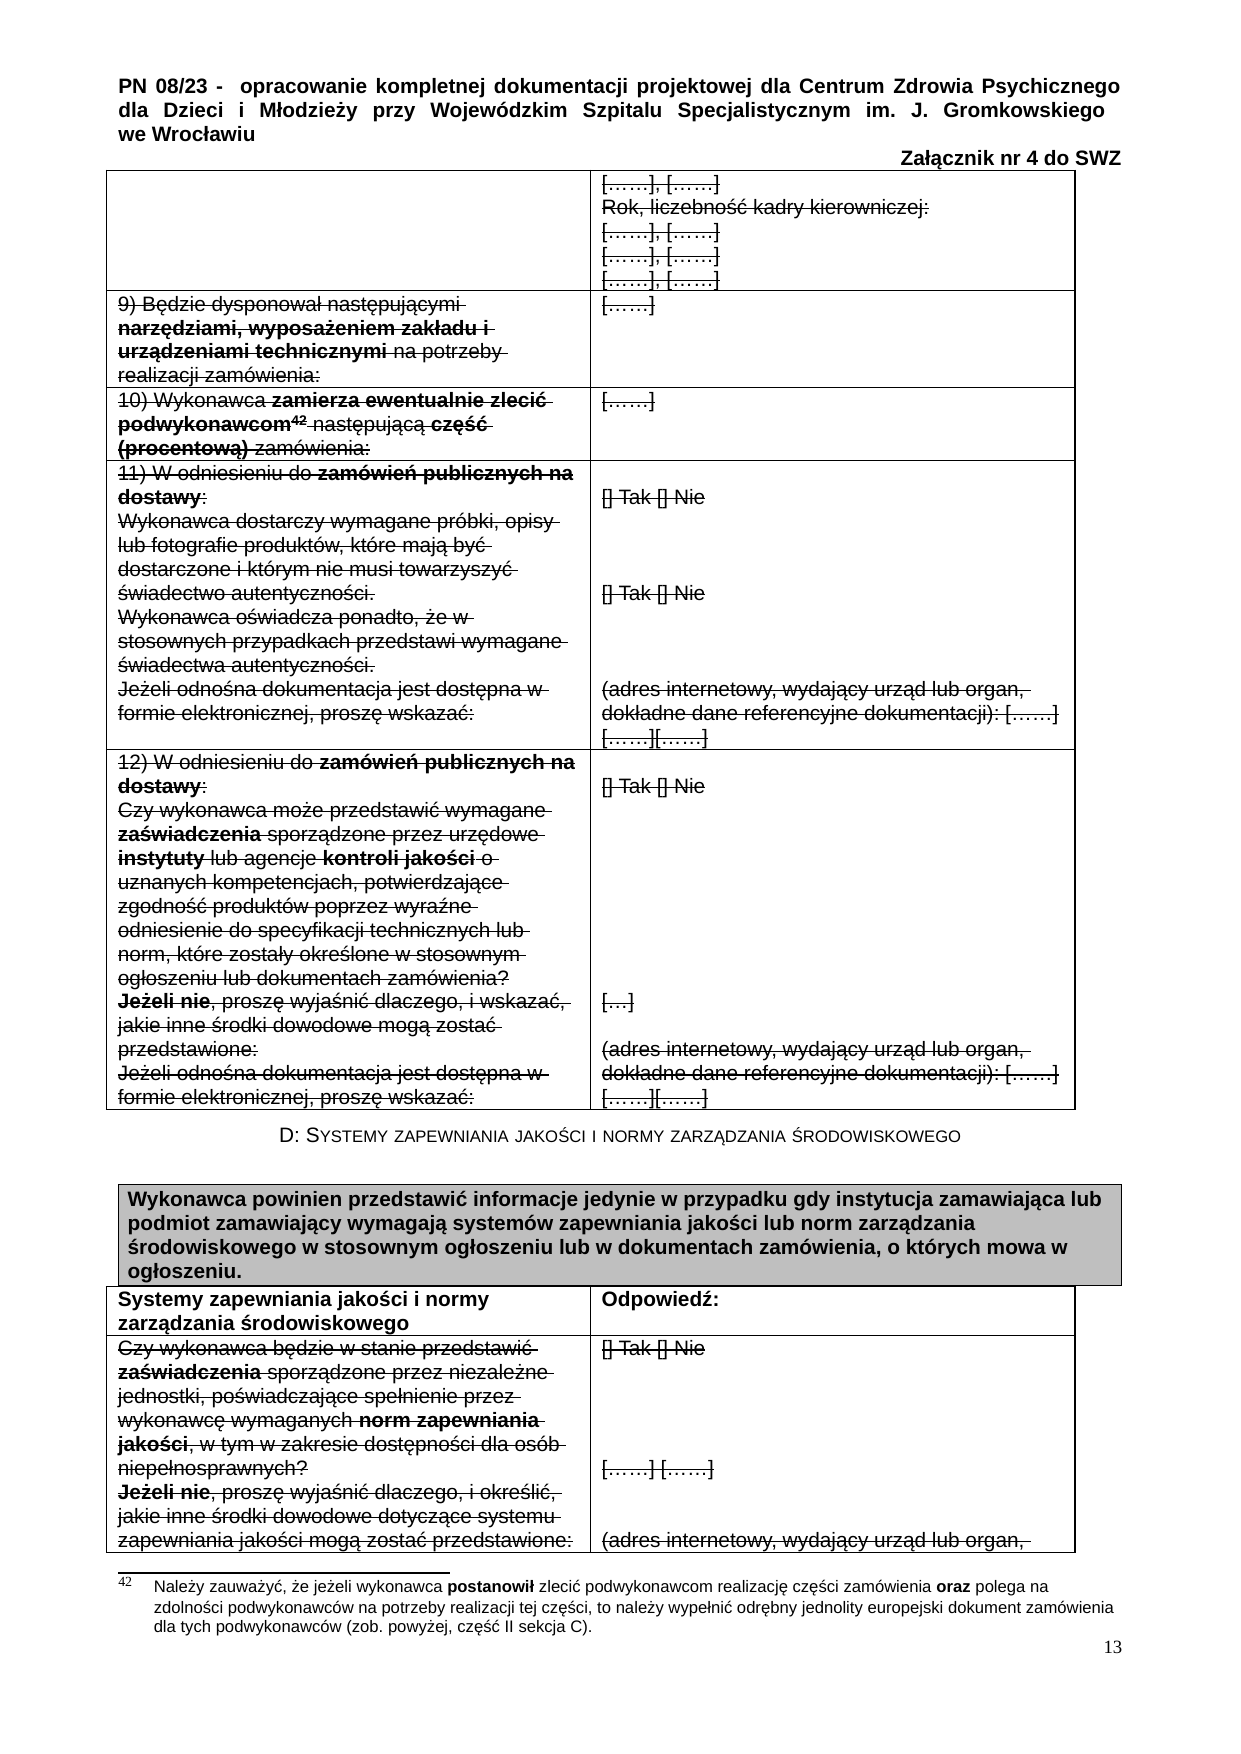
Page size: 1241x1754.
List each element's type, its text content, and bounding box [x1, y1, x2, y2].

text Wykonawca powinien przedstawić informacje jedynie w przypadku gdy instytucja zamawiająca lub podmiot zamawiający wymagają systemów zapewniania jakości lub norm zarządzania środowiskowego w stosownym ogłoszeniu lub w dokumentach zamówienia, o których mowa w ogłoszeniu. [119, 1185, 1121, 1285]
table_cell [107, 171, 590, 290]
table_header Systemy zapewniania jakości i normy zarządzania środowiskowego [107, 1287, 590, 1335]
table_cell 9) Będzie dysponował następującymi narzędziami, wyposażeniem zakładu i urządzeniami technicznymi na potrzeby realizacji zamówienia: [107, 291, 590, 387]
table_cell 12) W odniesieniu do zamówień publicznych na dostawy: Czy wykonawca może przedstawić wymagane zaświadczenia sporządzone przez urzędowe instytuty lub agencje kontroli jakości o uznanych kompetencjach, potwierdzające zgodność produktów poprzez wyraźne odniesienie do specyfikacji technicznych lub norm, które zostały określone w stosownym ogłoszeniu lub dokumentach zamówienia? Jeżeli nie, proszę wyjaśnić dlaczego, i wskazać, jakie inne środki dowodowe mogą zostać przedstawione: Jeżeli odnośna dokumentacja jest dostępna w formie elektronicznej, proszę wskazać: [107, 750, 590, 1109]
table_header Odpowiedź: [591, 1287, 1074, 1335]
table_cell [……] [591, 388, 1074, 460]
table_cell [] Tak [] Nie [] Tak [] Nie (adres internetowy, wydający urząd lub organ, dokładne dane referencyjne dokumentacji): [……][……][……] [591, 461, 1074, 749]
table_cell [……] [591, 291, 1074, 387]
table_cell 11) W odniesieniu do zamówień publicznych na dostawy: Wykonawca dostarczy wymagane próbki, opisy lub fotografie produktów, które mają być dostarczone i którym nie musi towarzyszyć świadectwo autentyczności. Wykonawca oświadcza ponadto, że w stosownych przypadkach przedstawi wymagane świadectwa autentyczności. Jeżeli odnośna dokumentacja jest dostępna w formie elektronicznej, proszę wskazać: [107, 461, 590, 749]
title D: Systemy zapewniania jakości i normy zarządzania środowiskowego [118, 1123, 1122, 1147]
table_cell [……], [……] Rok, liczebność kadry kierowniczej: [……], [……] [……], [……] [……], [……] [591, 171, 1074, 290]
table_cell [] Tak [] Nie [……] [……] (adres internetowy, wydający urząd lub organ, [591, 1336, 1074, 1552]
table_cell 10) Wykonawca zamierza ewentualnie zlecić podwykonawcom następującą część (procentową) zamówienia: [107, 388, 590, 460]
table_cell Czy wykonawca będzie w stanie przedstawić zaświadczenia sporządzone przez niezależne jednostki, poświadczające spełnienie przez wykonawcę wymaganych norm zapewniania jakości, w tym w zakresie dostępności dla osób niepełnosprawnych? Jeżeli nie, proszę wyjaśnić dlaczego, i określić, jakie inne środki dowodowe dotyczące systemu zapewniania jakości mogą zostać przedstawione: [107, 1336, 590, 1552]
table_cell [] Tak [] Nie […] (adres internetowy, wydający urząd lub organ, dokładne dane referencyjne dokumentacji): [……][……][……] [591, 750, 1074, 1109]
